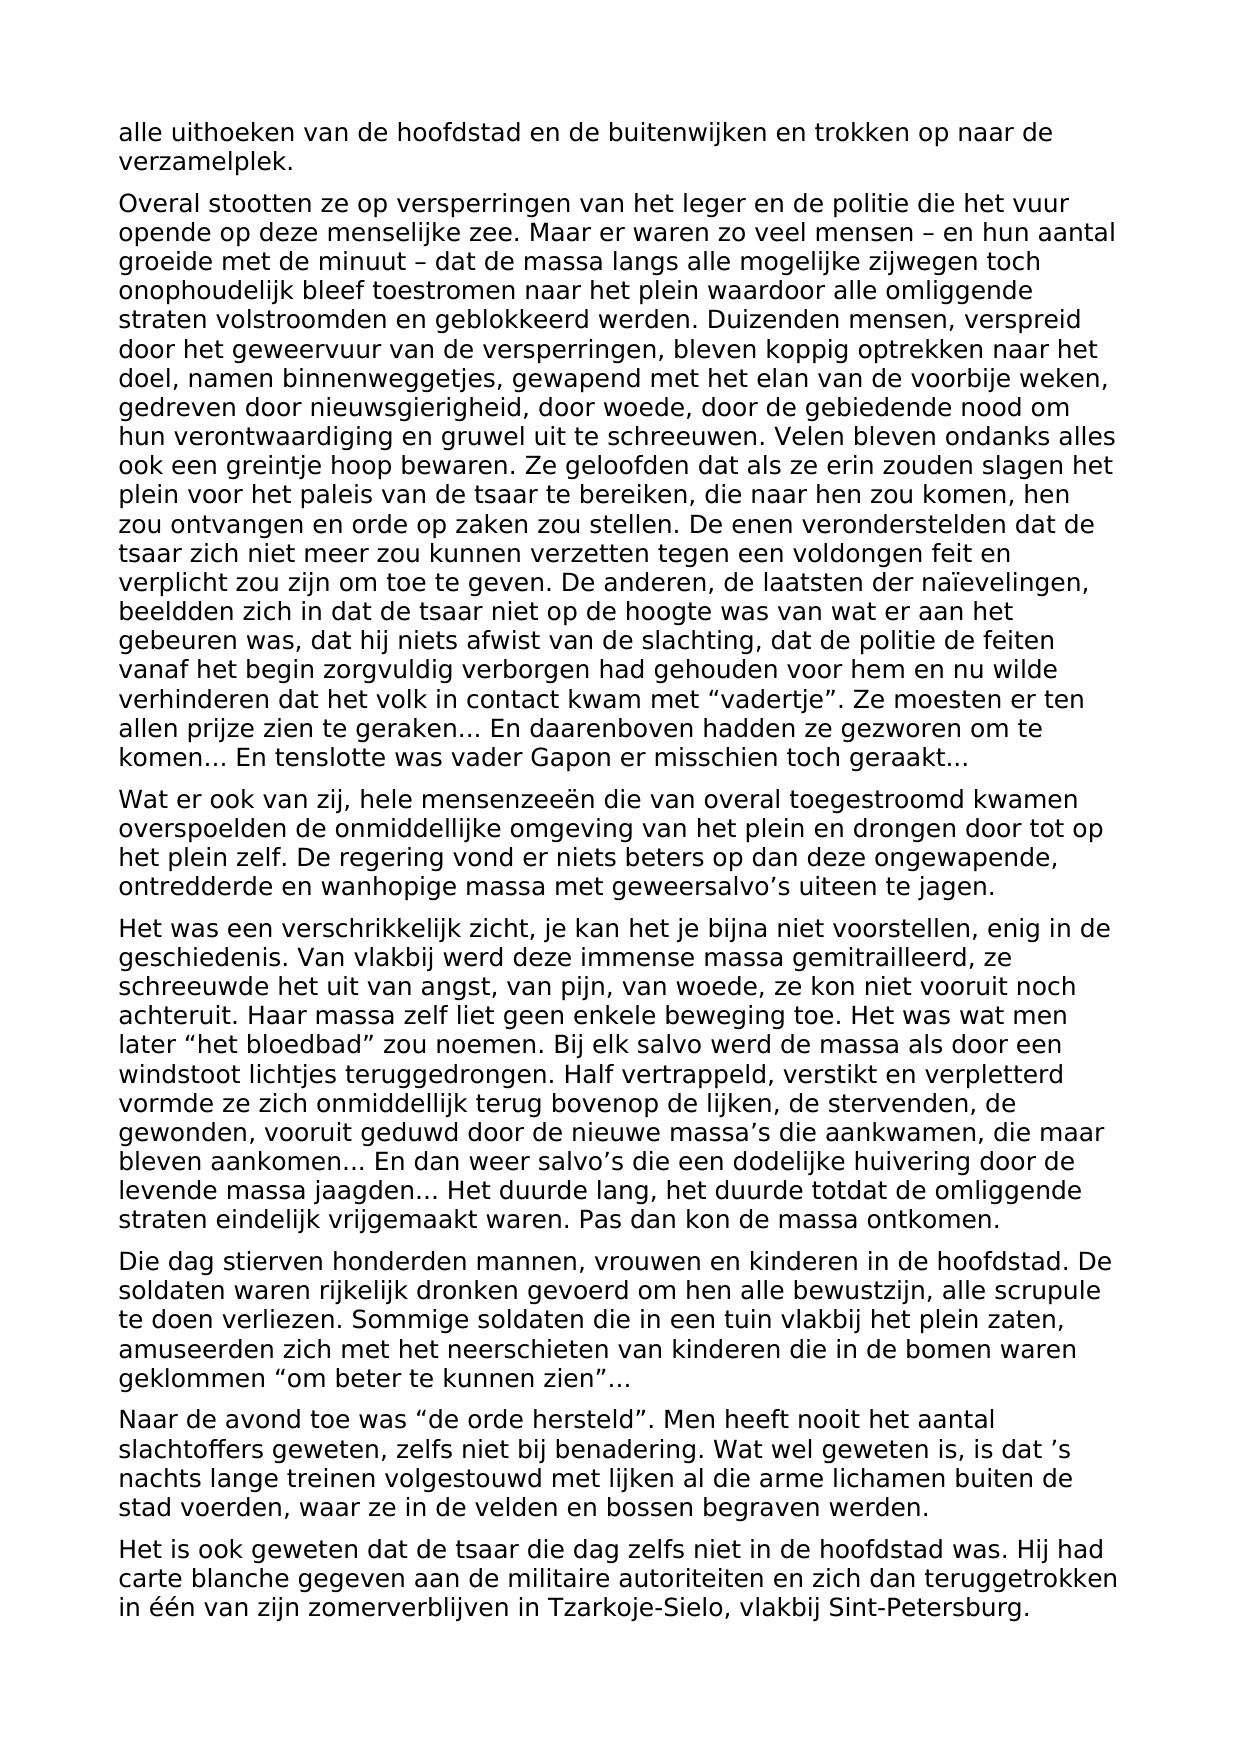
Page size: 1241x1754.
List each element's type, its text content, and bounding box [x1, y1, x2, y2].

text Wat er ook van zij, hele mensenzeeën die van overal toegestroomd kwamen overspoelden de onmiddellijke omgeving van het plein en drongen door tot op het plein zelf. De regering vond er niets beters op dan deze ongewapende, ontredderde en wanhopige massa met geweersalvo’s uiteen te jagen. [118, 785, 1122, 901]
text Die dag stierven honderden mannen, vrouwen en kinderen in de hoofdstad. De soldaten waren rijkelijk dronken gevoerd om hen alle bewustzijn, alle scrupule te doen verliezen. Sommige soldaten die in een tuin vlakbij het plein zaten, amuseerden zich met het neerschieten van kinderen die in de bomen waren geklommen “om beter te kunnen zien”... [118, 1247, 1122, 1393]
text Overal stootten ze op versperringen van het leger en de politie die het vuur opende op deze menselijke zee. Maar er waren zo veel mensen – en hun aantal groeide met de minuut – dat de massa langs alle mogelijke zijwegen toch onophoudelijk bleef toestromen naar het plein waardoor alle omliggende straten volstroomden en geblokkeerd werden. Duizenden mensen, verspreid door het geweervuur van de versperringen, bleven koppig optrekken naar het doel, namen binnenweggetjes, gewapend met het elan van de voorbije weken, gedreven door nieuwsgierigheid, door woede, door de gebiedende nood om hun verontwaardiging en gruwel uit te schreeuwen. Velen bleven ondanks alles ook een greintje hoop bewaren. Ze geloofden dat als ze erin zouden slagen het plein voor het paleis van de tsaar te bereiken, die naar hen zou komen, hen zou ontvangen en orde op zaken zou stellen. De enen veronderstelden dat de tsaar zich niet meer zou kunnen verzetten tegen een voldongen feit en verplicht zou zijn om toe te geven. De anderen, de laatsten der naïevelingen, beeldden zich in dat de tsaar niet op de hoogte was van wat er aan het gebeuren was, dat hij niets afwist van de slachting, dat de politie de feiten vanaf het begin zorgvuldig verborgen had gehouden voor hem en nu wilde verhinderen dat het volk in contact kwam met “vadertje”. Ze moesten er ten allen prijze zien te geraken... En daarenboven hadden ze gezworen om te komen... En tenslotte was vader Gapon er misschien toch geraakt... [118, 189, 1122, 772]
text Naar de avond toe was “de orde hersteld”. Men heeft nooit het aantal slachtoffers geweten, zelfs niet bij benadering. Wat wel geweten is, is dat ’s nachts lange treinen volgestouwd met lijken al die arme lichamen buiten de stad voerden, waar ze in de velden en bossen begraven werden. [118, 1406, 1122, 1522]
text alle uithoeken van de hoofdstad en de buitenwijken en trokken op naar de verzamelplek. [118, 118, 1122, 176]
text Het is ook geweten dat de tsaar die dag zelfs niet in de hoofdstad was. Hij had carte blanche gegeven aan de militaire autoriteiten en zich dan teruggetrokken in één van zijn zomerverblijven in Tzarkoje-Sielo, vlakbij Sint-Petersburg. [118, 1535, 1122, 1622]
text Het was een verschrikkelijk zicht, je kan het je bijna niet voorstellen, enig in de geschiedenis. Van vlakbij werd deze immense massa gemitrailleerd, ze schreeuwde het uit van angst, van pijn, van woede, ze kon niet vooruit noch achteruit. Haar massa zelf liet geen enkele beweging toe. Het was wat men later “het bloedbad” zou noemen. Bij elk salvo werd de massa als door een windstoot lichtjes teruggedrongen. Half vertrappeld, verstikt en verpletterd vormde ze zich onmiddellijk terug bovenop de lijken, de stervenden, de gewonden, vooruit geduwd door de nieuwe massa’s die aankwamen, die maar bleven aankomen... En dan weer salvo’s die een dodelijke huivering door de levende massa jaagden... Het duurde lang, het duurde totdat de omliggende straten eindelijk vrijgemaakt waren. Pas dan kon de massa ontkomen. [118, 914, 1122, 1235]
